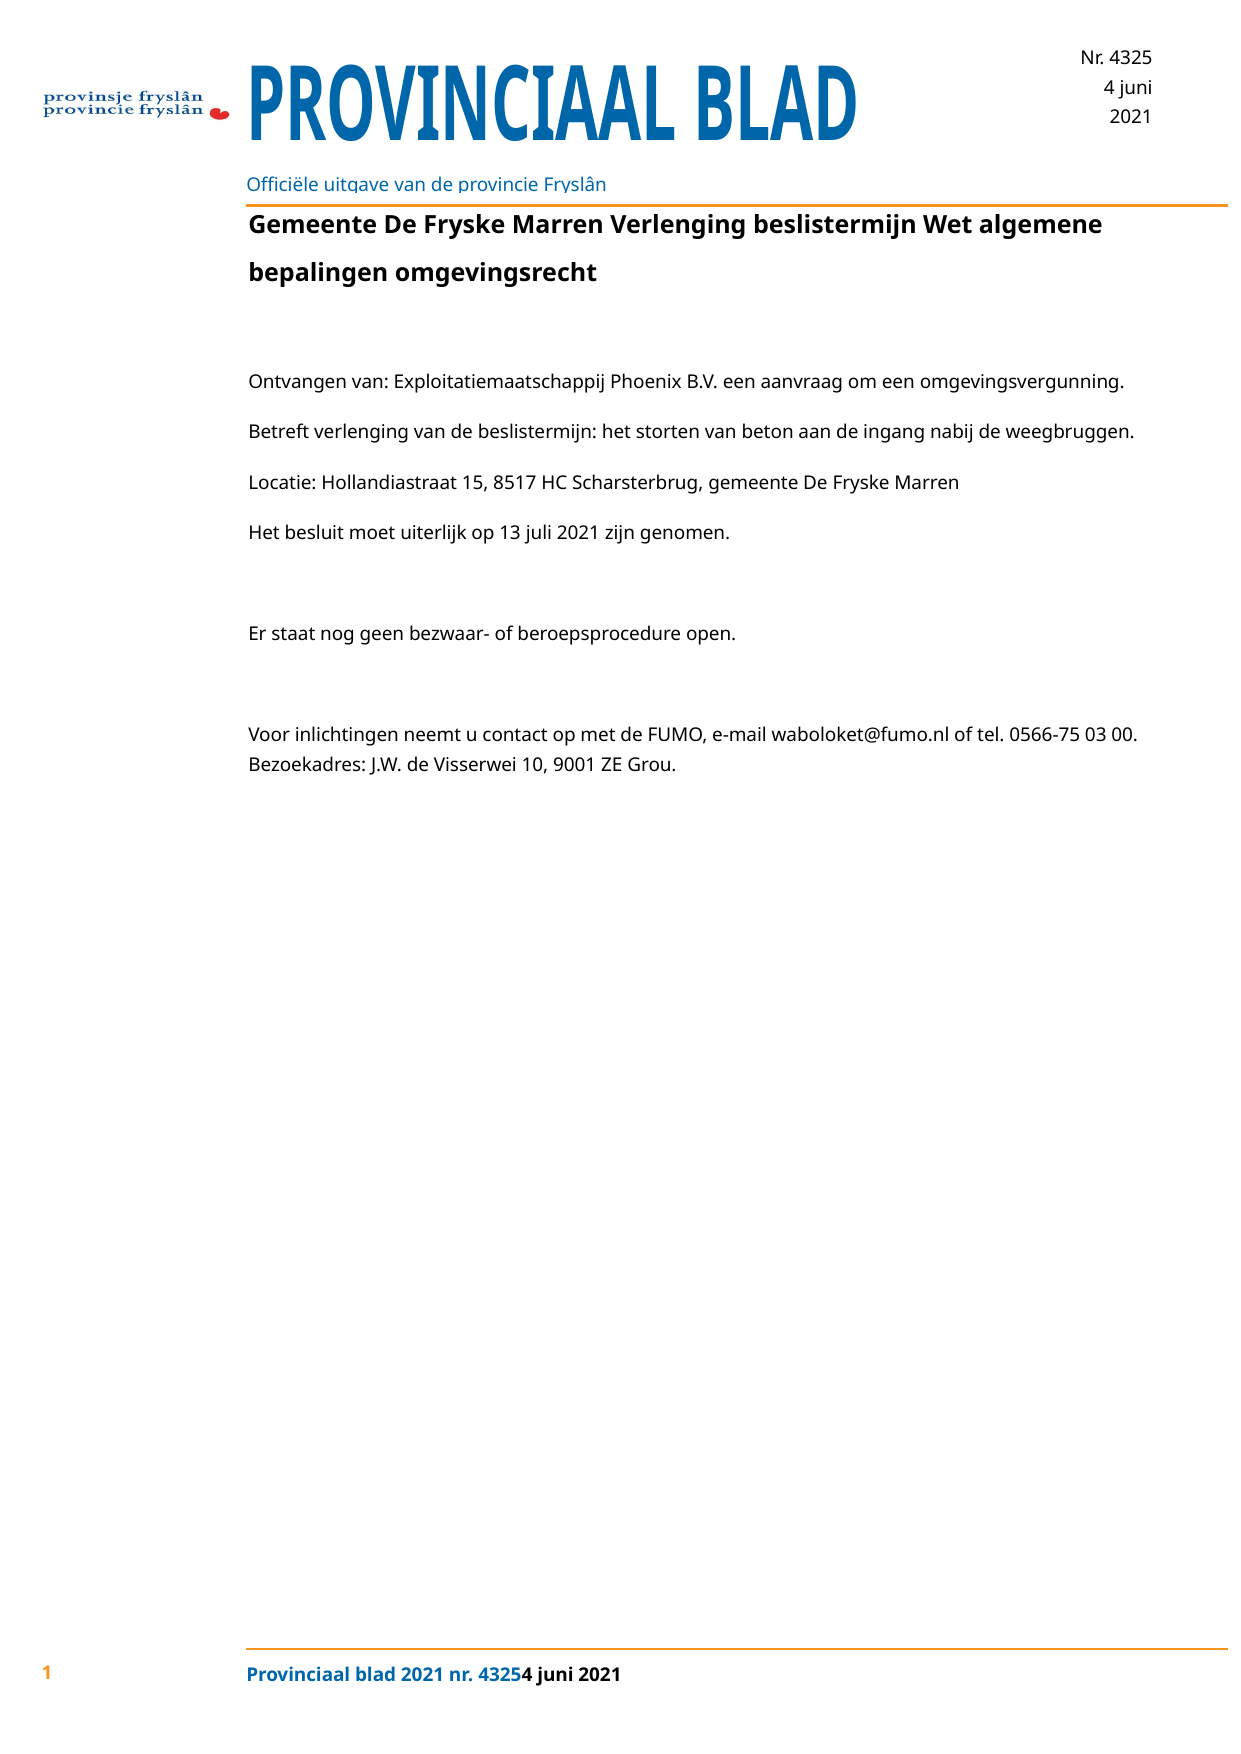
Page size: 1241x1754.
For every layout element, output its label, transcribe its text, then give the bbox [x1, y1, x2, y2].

text Betreft verlenging van de beslistermijn: het storten van beton aan de ingang nabij de weegbruggen. [248, 419, 1152, 444]
text Locatie: Hollandiastraat 15, 8517 HC Scharsterbrug, gemeente De Fryske Marren [248, 469, 1152, 495]
text Het besluit moet uiterlijk op 13 juli 2021 zijn genomen. [248, 519, 1152, 545]
picture [41, 47, 231, 172]
text Gemeente De Fryske Marren Verlenging beslistermijn Wet algemene bepalingen omgevingsrecht [248, 207, 1152, 288]
text Ontvangen van: Exploitatiemaatschappij Phoenix B.V. een aanvraag om een omgevingsvergunning. [248, 368, 1152, 394]
text Voor inlichtingen neemt u contact op met de FUMO, e-mail waboloket@fumo.nl of tel. 0566-75 03 00. Bezoekadres: J.W. de Visserwei 10, 9001 ZE Grou. [248, 721, 1152, 777]
text Er staat nog geen bezwaar- of beroepsprocedure open. [248, 620, 1152, 646]
